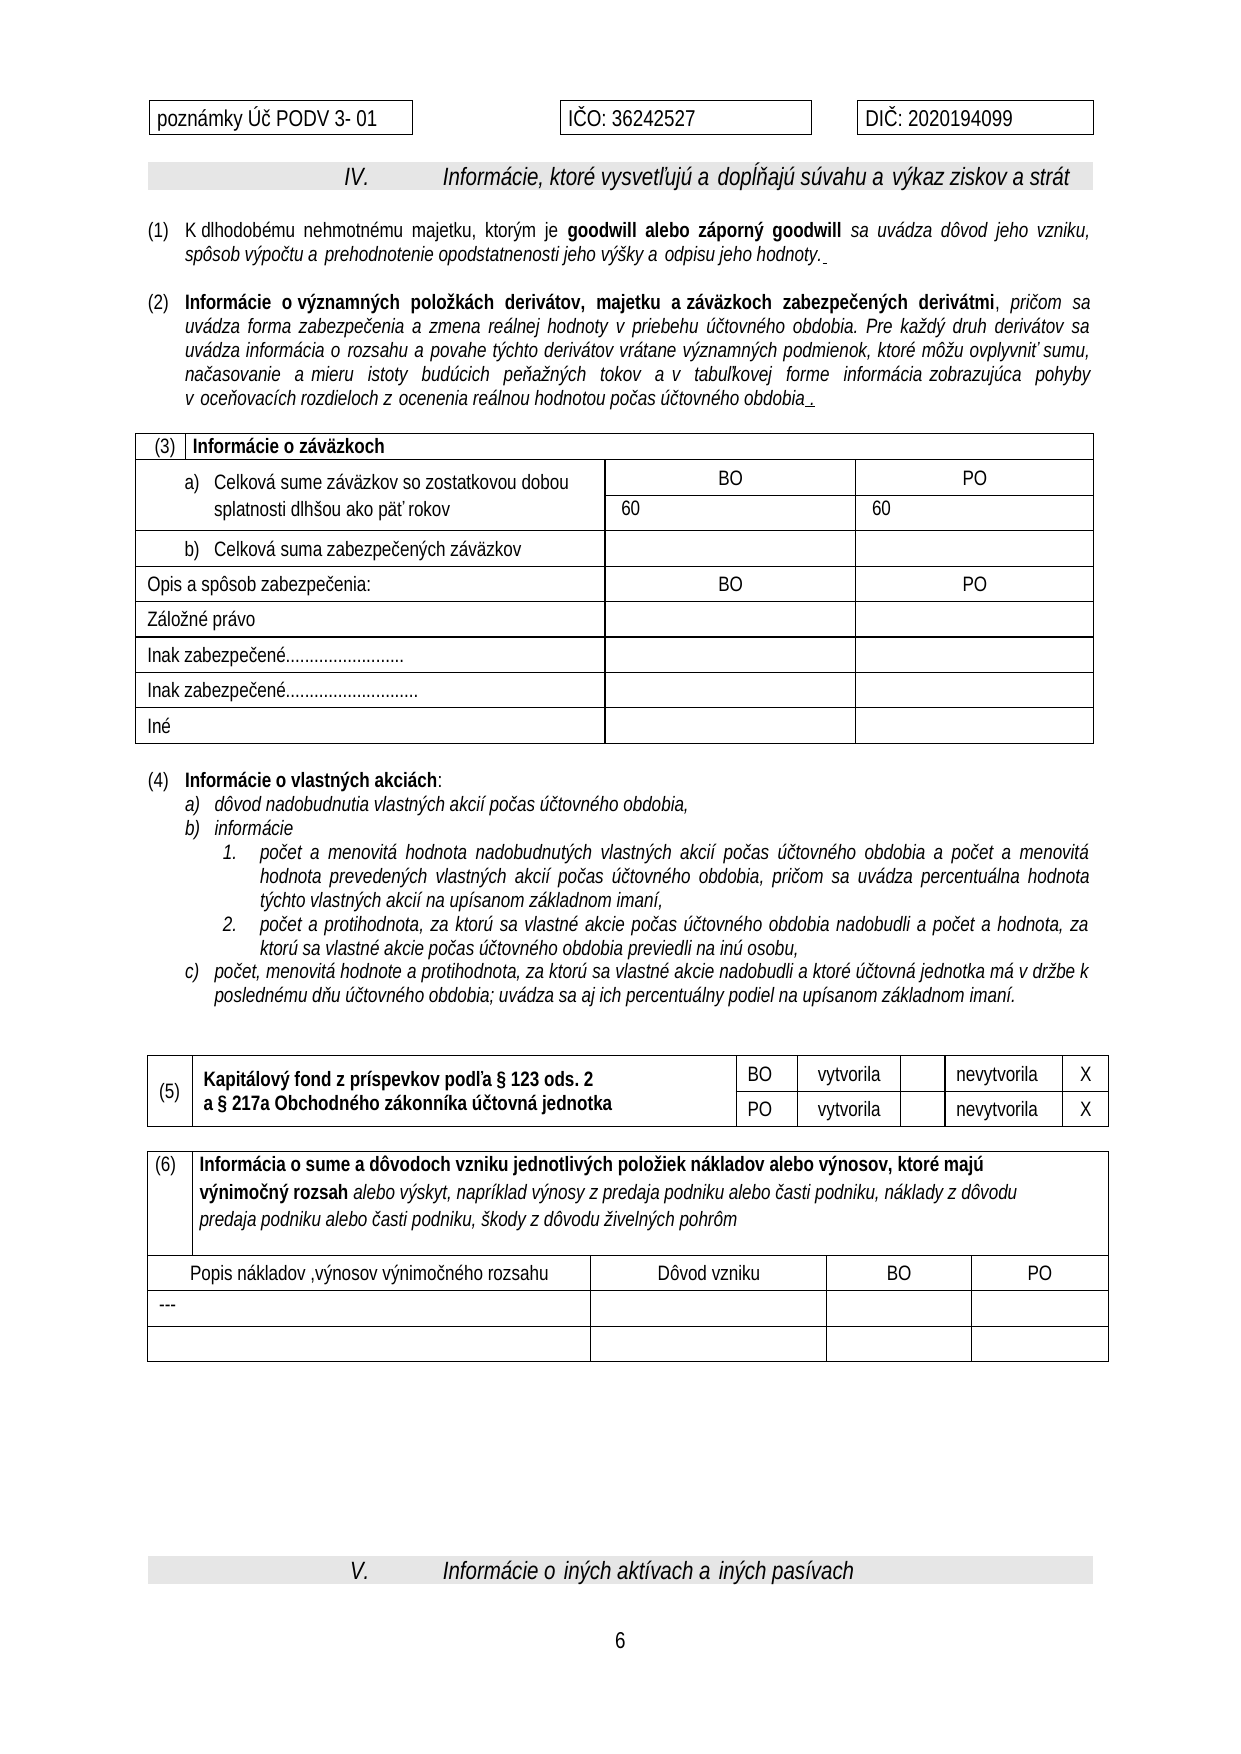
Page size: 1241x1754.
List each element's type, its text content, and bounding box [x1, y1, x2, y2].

table_cell BO [606, 567, 855, 601]
table_cell vytvorila [798, 1092, 900, 1126]
table_cell [606, 708, 855, 743]
table_header BO [737, 1056, 797, 1091]
table_cell 60 [856, 496, 1093, 530]
list Informácie o významných položkách derivátov, majetku a záväzkoch zabezpečených derivátmi, pričom sa uvádza forma zabezpečenia a zmena reálnej hodnoty v priebehu účtovného obdobia. Pre každý druh derivátov sa uvádza informácia o rozsahu a povahe týchto derivátov vrátane významných podmienok, ktoré môžu ovplyvniť sumu, načasovanie a mieru istoty budúcich peňažných tokov a v tabuľkovej forme informácia zobrazujúca pohyby v oceňovacích rozdieloch z ocenenia reálnou hodnotou počas účtovného obdobia . [148, 289, 1093, 409]
table_header X [1063, 1056, 1108, 1091]
table_cell X [1063, 1092, 1108, 1126]
list K dlhodobému nehmotnému majetku, ktorým je goodwill alebo záporný goodwill sa uvádza dôvod jeho vzniku, spôsob výpočtu a prehodnotenie opodstatnenosti jeho výšky a odpisu jeho hodnoty. [148, 218, 1093, 266]
list Informácie o iných aktívach a iných pasívach [148, 1556, 1093, 1584]
table_header Kapitálový fond z príspevkov podľa § 123 ods. 2 a § 217a Obchodného zákonníka účtovná jednotka [193, 1056, 736, 1126]
table_cell [606, 531, 855, 566]
table_cell [827, 1291, 971, 1326]
table_cell Záložné právo [136, 602, 604, 636]
table_cell BO [827, 1256, 971, 1290]
table_cell [606, 602, 855, 636]
list informácie [185, 816, 1093, 839]
table_cell Inak zabezpečené......................... [136, 638, 604, 672]
table_cell [901, 1092, 944, 1126]
list počet, menovitá hodnote a protihodnota, za ktorú sa vlastné akcie nadobudli a ktoré účtovná jednotka má v držbe k poslednému dňu účtovného obdobia; uvádza sa aj ich percentuálny podiel na upísanom základnom imaní. [185, 959, 1093, 1007]
table_cell BO [606, 460, 855, 495]
table_cell [856, 531, 1093, 566]
table_header [901, 1056, 944, 1091]
table_cell 60 [606, 496, 855, 530]
table_cell PO [856, 460, 1093, 495]
table_cell [972, 1327, 1108, 1361]
table_cell [591, 1291, 826, 1326]
table_header Informácia o sume a dôvodoch vzniku jednotlivých položiek nákladov alebo výnosov, ktoré majú výnimočný rozsah alebo výskyt, napríklad výnosy z predaja podniku alebo časti podniku, náklady z dôvodu predaja podniku alebo časti podniku, škody z dôvodu živelných pohrôm [193, 1152, 1108, 1255]
table_header [148, 1152, 192, 1255]
list počet a menovitá hodnota nadobudnutých vlastných akcií počas účtovného obdobia a počet a menovitá hodnota prevedených vlastných akcií počas účtovného obdobia, pričom sa uvádza percentuálna hodnota týchto vlastných akcií na upísanom základnom imaní, [223, 839, 1093, 911]
table_cell Popis nákladov ,výnosov výnimočného rozsahu [148, 1256, 590, 1290]
table_cell Inak zabezpečené............................ [136, 673, 604, 707]
table_cell Dôvod vzniku [591, 1256, 826, 1290]
table_cell [606, 673, 855, 707]
table_cell [856, 708, 1093, 743]
table_cell PO [737, 1092, 797, 1126]
table_cell [591, 1327, 826, 1361]
table_header [136, 434, 185, 459]
table_cell [856, 638, 1093, 672]
list Informácie, ktoré vysvetľujú a dopĺňajú súvahu a výkaz ziskov a strát [148, 162, 1093, 190]
table_cell nevytvorila [946, 1092, 1062, 1126]
table_header Informácie o záväzkoch [186, 434, 1093, 459]
table_cell [148, 1327, 590, 1361]
table_header [148, 1056, 192, 1126]
list počet a protihodnota, za ktorú sa vlastné akcie počas účtovného obdobia nadobudli a počet a hodnota, za ktorú sa vlastné akcie počas účtovného obdobia previedli na inú osobu, [223, 911, 1093, 959]
table_header nevytvorila [946, 1056, 1062, 1091]
table_cell [856, 602, 1093, 636]
table_cell Celková sume záväzkov so zostatkovou dobou splatnosti dlhšou ako päť rokov [136, 460, 604, 530]
table_cell [606, 638, 855, 672]
table_cell Opis a spôsob zabezpečenia: [136, 567, 604, 601]
table_cell PO [856, 567, 1093, 601]
table_cell [972, 1291, 1108, 1326]
table_cell [856, 673, 1093, 707]
table_cell Celková suma zabezpečených záväzkov [136, 531, 604, 566]
table_cell [827, 1327, 971, 1361]
table_cell PO [972, 1256, 1108, 1290]
table_cell --- [148, 1291, 590, 1326]
table_header vytvorila [798, 1056, 900, 1091]
list dôvod nadobudnutia vlastných akcií počas účtovného obdobia, [185, 792, 1093, 816]
table_cell Iné [136, 708, 604, 743]
list Informácie o vlastných akciách: [148, 768, 1093, 792]
